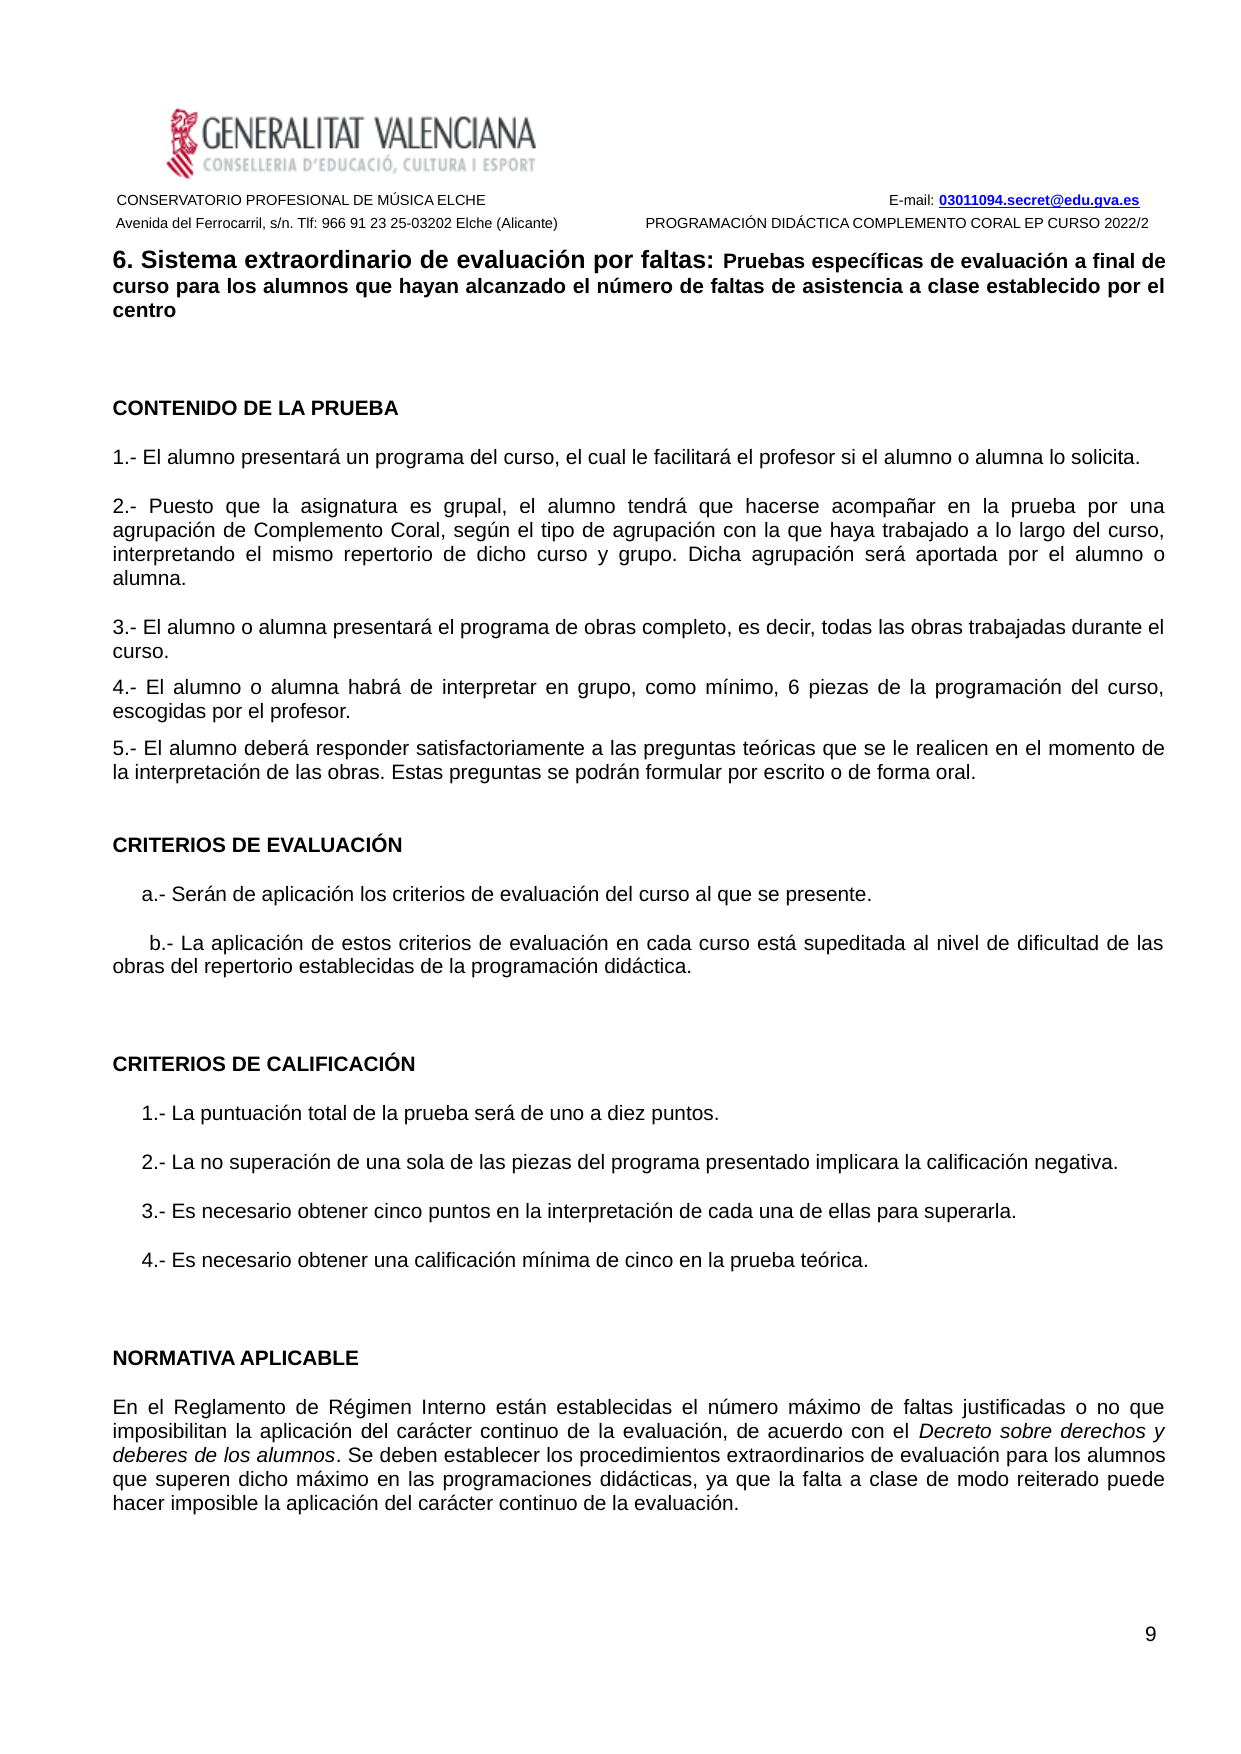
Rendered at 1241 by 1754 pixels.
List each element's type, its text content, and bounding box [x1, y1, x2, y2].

text 2.- Puesto que la asignatura es grupal, el alumno tendrá que hacerse acompañar en la prueba por una agrupación de Complemento Coral, según el tipo de agrupación con la que haya trabajado a lo largo del curso, interpretando el mismo repertorio de dicho curso y grupo. Dicha agrupación será aportada por el alumno o alumna. [112, 494, 1167, 590]
text 1.- La puntuación total de la prueba será de uno a diez puntos. [112, 1101, 1167, 1125]
text a.- Serán de aplicación los criterios de evaluación del curso al que se presente. [112, 881, 1167, 905]
text 6. Sistema extraordinario de evaluación por faltas: Pruebas específicas de evaluación a final de curso para los alumnos que hayan alcanzado el número de faltas de asistencia a clase establecido por el centro [112, 245, 1167, 322]
text 2.- La no superación de una sola de las piezas del programa presentado implicara la calificación negativa. [112, 1150, 1167, 1174]
picture [142, 97, 562, 192]
text CRITERIOS DE EVALUACIÓN [112, 832, 1167, 856]
text 4.- El alumno o alumna habrá de interpretar en grupo, como mínimo, 6 piezas de la programación del curso, escogidas por el profesor. [112, 675, 1167, 723]
text CRITERIOS DE CALIFICACIÓN [112, 1052, 1167, 1076]
text b.- La aplicación de estos criterios de evaluación en cada curso está supeditada al nivel de dificultad de las obras del repertorio establecidas de la programación didáctica. [112, 930, 1167, 978]
text 1.- El alumno presentará un programa del curso, el cual le facilitará el profesor si el alumno o alumna lo solicita. [112, 445, 1167, 469]
text NORMATIVA APLICABLE [112, 1346, 1167, 1370]
text 3.- El alumno o alumna presentará el programa de obras completo, es decir, todas las obras trabajadas durante el curso. [112, 615, 1167, 663]
text 3.- Es necesario obtener cinco puntos en la interpretación de cada una de ellas para superarla. [112, 1199, 1167, 1223]
text CONTENIDO DE LA PRUEBA [112, 396, 1167, 420]
text 5.- El alumno deberá responder satisfactoriamente a las preguntas teóricas que se le realicen en el momento de la interpretación de las obras. Estas preguntas se podrán formular por escrito o de forma oral. [112, 736, 1167, 783]
text En el Reglamento de Régimen Interno están establecidas el número máximo de faltas justificadas o no que imposibilitan la aplicación del carácter continuo de la evaluación, de acuerdo con el Decreto sobre derechos y deberes de los alumnos. Se deben establecer los procedimientos extraordinarios de evaluación para los alumnos que superen dicho máximo en las programaciones didácticas, ya que la falta a clase de modo reiterado puede hacer imposible la aplicación del carácter continuo de la evaluación. [112, 1395, 1167, 1515]
text 4.- Es necesario obtener una calificación mínima de cinco en la prueba teórica. [112, 1248, 1167, 1272]
